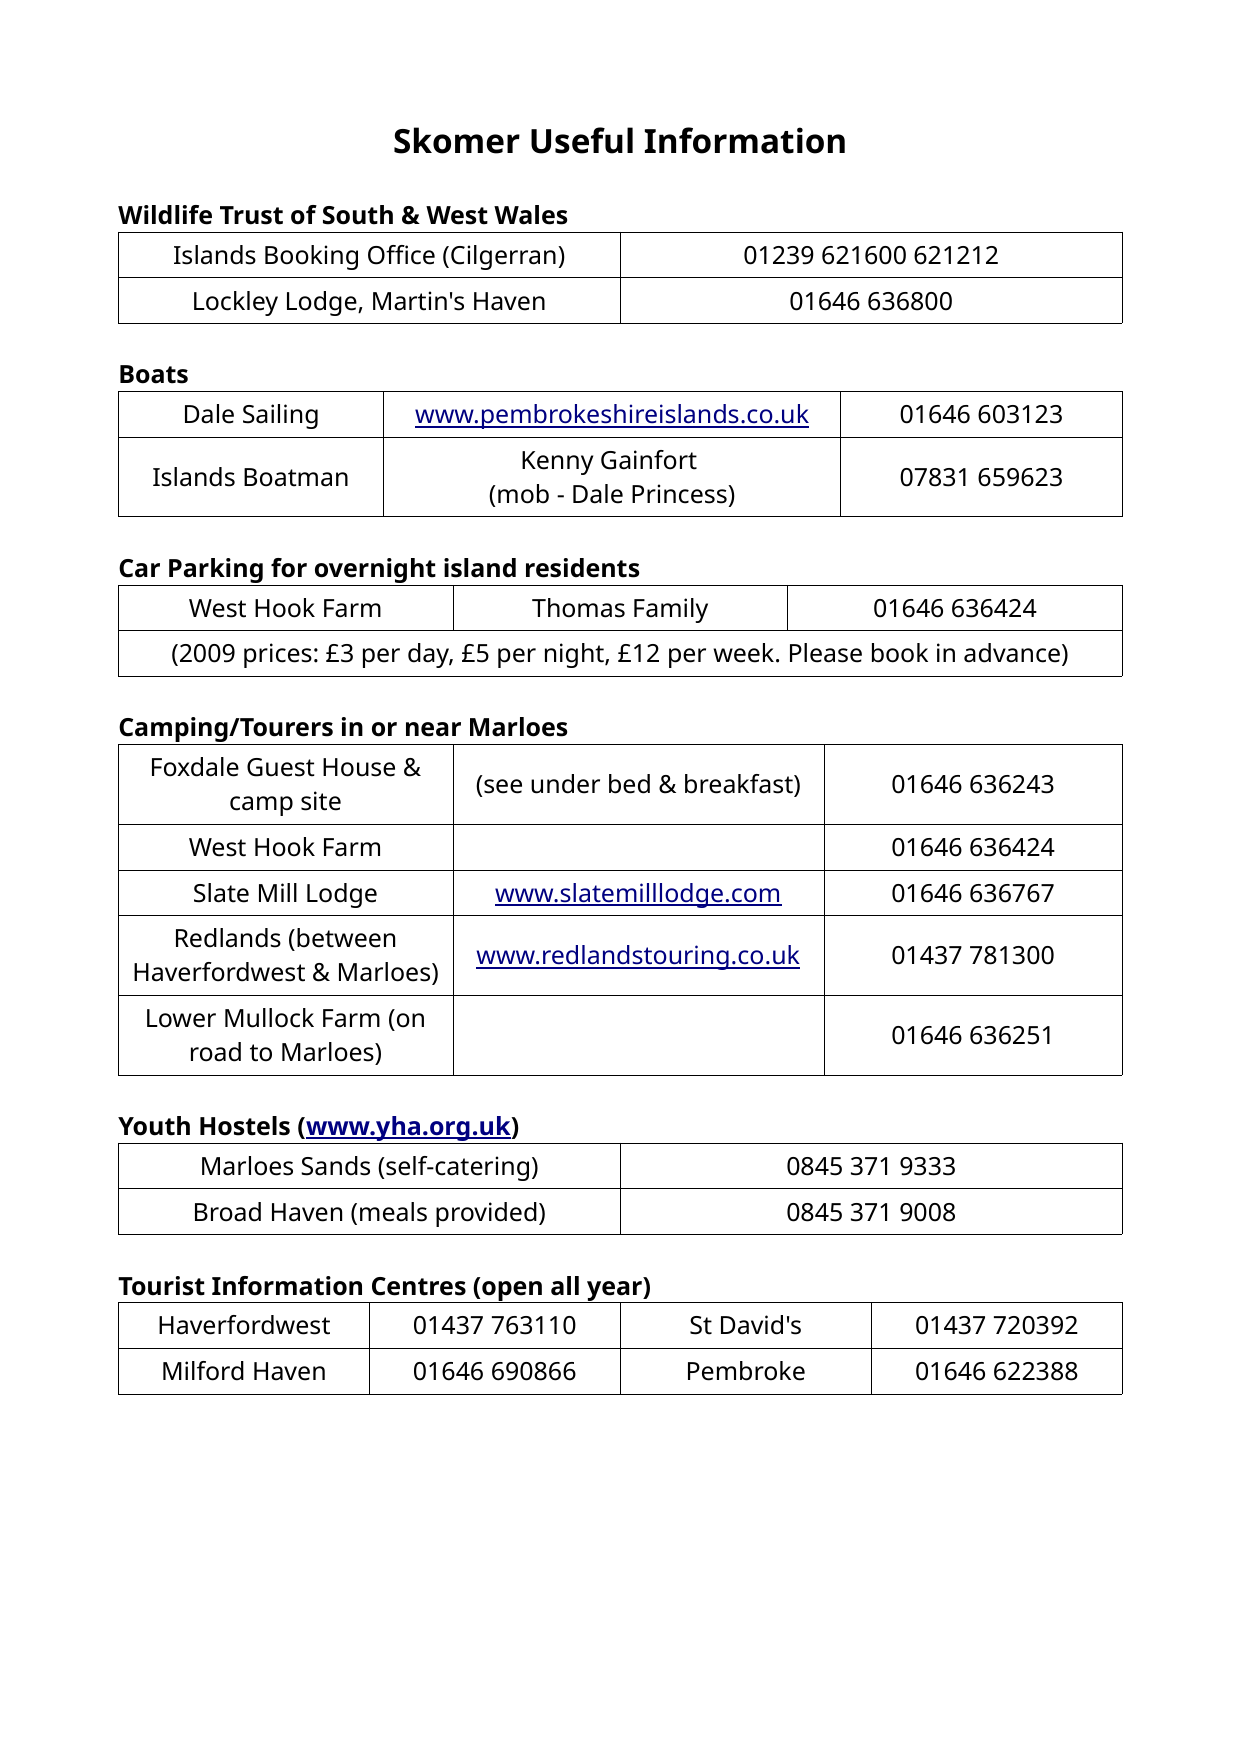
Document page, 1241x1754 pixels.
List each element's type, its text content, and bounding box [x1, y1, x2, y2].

table_cell (2009 prices: £3 per day, £5 per night, £12 per week. Please book in advance) [119, 631, 1122, 676]
text Tourist Information Centres (open all year) [118, 1268, 1122, 1302]
table_cell West Hook Farm [119, 825, 453, 869]
text Skomer Useful Information [118, 118, 1122, 163]
table_header (see under bed & breakfast) [454, 745, 824, 824]
table_cell www.redlandstouring.co.uk [454, 916, 824, 995]
table_cell Slate Mill Lodge [119, 871, 453, 915]
table_cell Lower Mullock Farm (on road to Marloes) [119, 996, 453, 1074]
table_header 01437 720392 [872, 1303, 1122, 1348]
table_cell Broad Haven (meals provided) [119, 1189, 620, 1234]
table_cell 01646 690866 [370, 1349, 620, 1393]
table_header www.pembrokeshireislands.co.uk [384, 392, 840, 437]
table_header Foxdale Guest House & camp site [119, 745, 453, 824]
text Youth Hostels (www.yha.org.uk) [118, 1109, 1122, 1143]
table_cell 01646 636800 [621, 278, 1122, 323]
table_cell [454, 996, 824, 1074]
table_cell Milford Haven [119, 1349, 369, 1393]
table_header 01646 636243 [825, 745, 1122, 824]
table_cell [454, 825, 824, 869]
table_cell 01646 636424 [825, 825, 1122, 869]
table_cell 01646 636767 [825, 871, 1122, 915]
table_header Islands Booking Office (Cilgerran) [119, 233, 620, 277]
text Boats [118, 357, 1122, 391]
table_header Haverfordwest [119, 1303, 369, 1348]
table_header Dale Sailing [119, 392, 383, 437]
table_cell 01437 781300 [825, 916, 1122, 995]
table_header 01239 621600 621212 [621, 233, 1122, 277]
table_cell Lockley Lodge, Martin's Haven [119, 278, 620, 323]
table_header 01646 603123 [841, 392, 1122, 437]
table_cell www.slatemilllodge.com [454, 871, 824, 915]
table_header 0845 371 9333 [621, 1144, 1122, 1188]
text Camping/Tourers in or near Marloes [118, 710, 1122, 744]
table_header Marloes Sands (self-catering) [119, 1144, 620, 1188]
table_cell 01646 622388 [872, 1349, 1122, 1393]
table_cell Redlands (between Haverfordwest & Marloes) [119, 916, 453, 995]
table_header West Hook Farm [119, 586, 453, 630]
table_cell Pembroke [621, 1349, 871, 1393]
table_header Thomas Family [454, 586, 787, 630]
table_cell Islands Boatman [119, 438, 383, 516]
table_cell 01646 636251 [825, 996, 1122, 1074]
table_cell 0845 371 9008 [621, 1189, 1122, 1234]
table_header St David's [621, 1303, 871, 1348]
table_header 01437 763110 [370, 1303, 620, 1348]
table_cell 07831 659623 [841, 438, 1122, 516]
text Car Parking for overnight island residents [118, 551, 1122, 585]
table_cell Kenny Gainfort (mob - Dale Princess) [384, 438, 840, 516]
text Wildlife Trust of South & West Wales [118, 198, 1122, 232]
table_header 01646 636424 [788, 586, 1122, 630]
